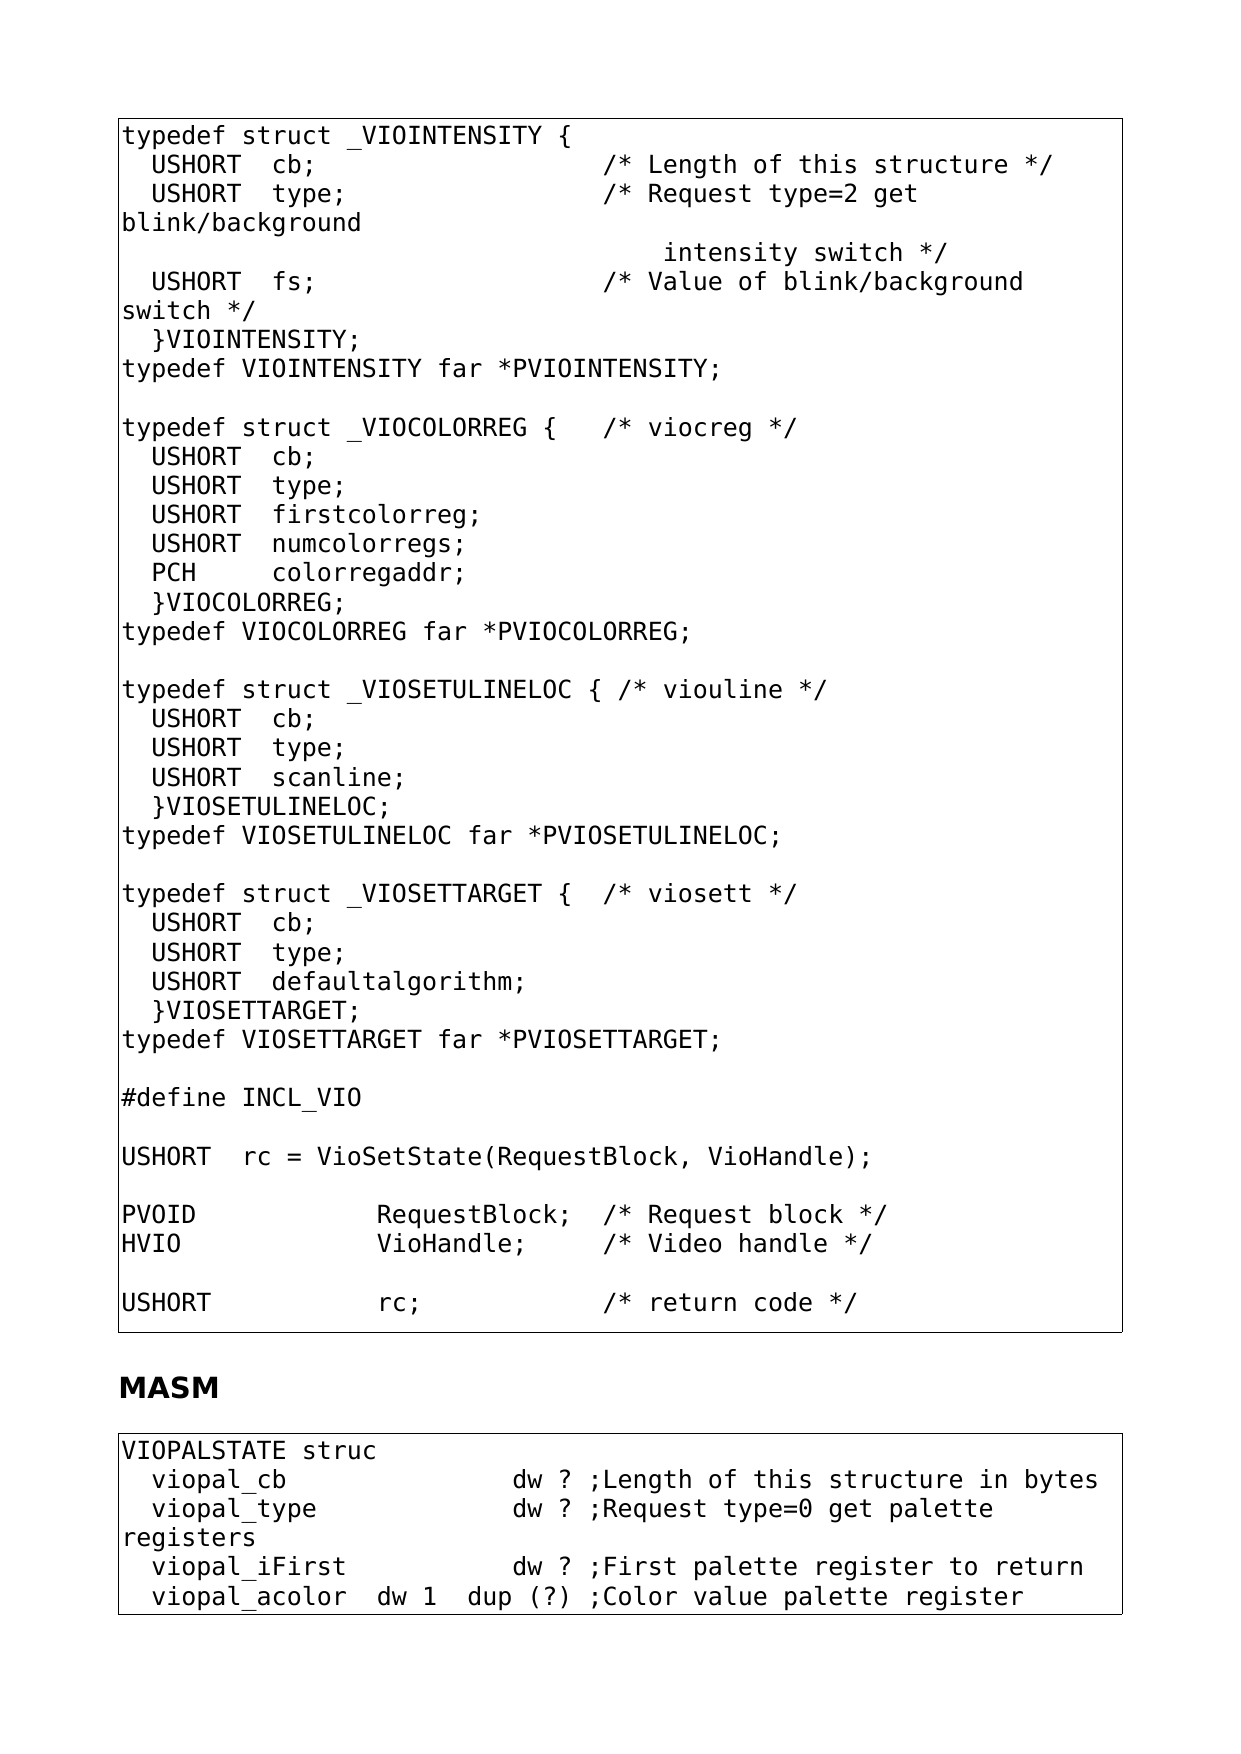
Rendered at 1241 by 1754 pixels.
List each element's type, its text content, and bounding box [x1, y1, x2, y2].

subtitle MASM [118, 1372, 1122, 1406]
table_header typedef struct _VIOINTENSITY { USHORT cb; /* Length of this structure */ USHORT type; /* Request type=2 get blink/background intensity switch */ USHORT fs; /* Value of blink/background switch */ }VIOINTENSITY; typedef VIOINTENSITY far *PVIOINTENSITY; typedef struct _VIOCOLORREG { /* viocreg */ USHORT cb; USHORT type; USHORT firstcolorreg; USHORT numcolorregs; PCH colorregaddr; }VIOCOLORREG; typedef VIOCOLORREG far *PVIOCOLORREG; typedef struct _VIOSETULINELOC { /* viouline */ USHORT cb; USHORT type; USHORT scanline; }VIOSETULINELOC; typedef VIOSETULINELOC far *PVIOSETULINELOC; typedef struct _VIOSETTARGET { /* viosett */ USHORT cb; USHORT type; USHORT defaultalgorithm; }VIOSETTARGET; typedef VIOSETTARGET far *PVIOSETTARGET; #define INCL_VIO USHORT rc = VioSetState(RequestBlock, VioHandle); PVOID RequestBlock; /* Request block */ HVIO VioHandle; /* Video handle */ USHORT rc; /* return code */ [119, 119, 1122, 1332]
table_header VIOPALSTATE struc viopal_cb dw ? ;Length of this structure in bytes viopal_type dw ? ;Request type=0 get palette registers viopal_iFirst dw ? ;First palette register to return viopal_acolor dw 1 dup (?) ;Color value palette register [119, 1434, 1122, 1614]
